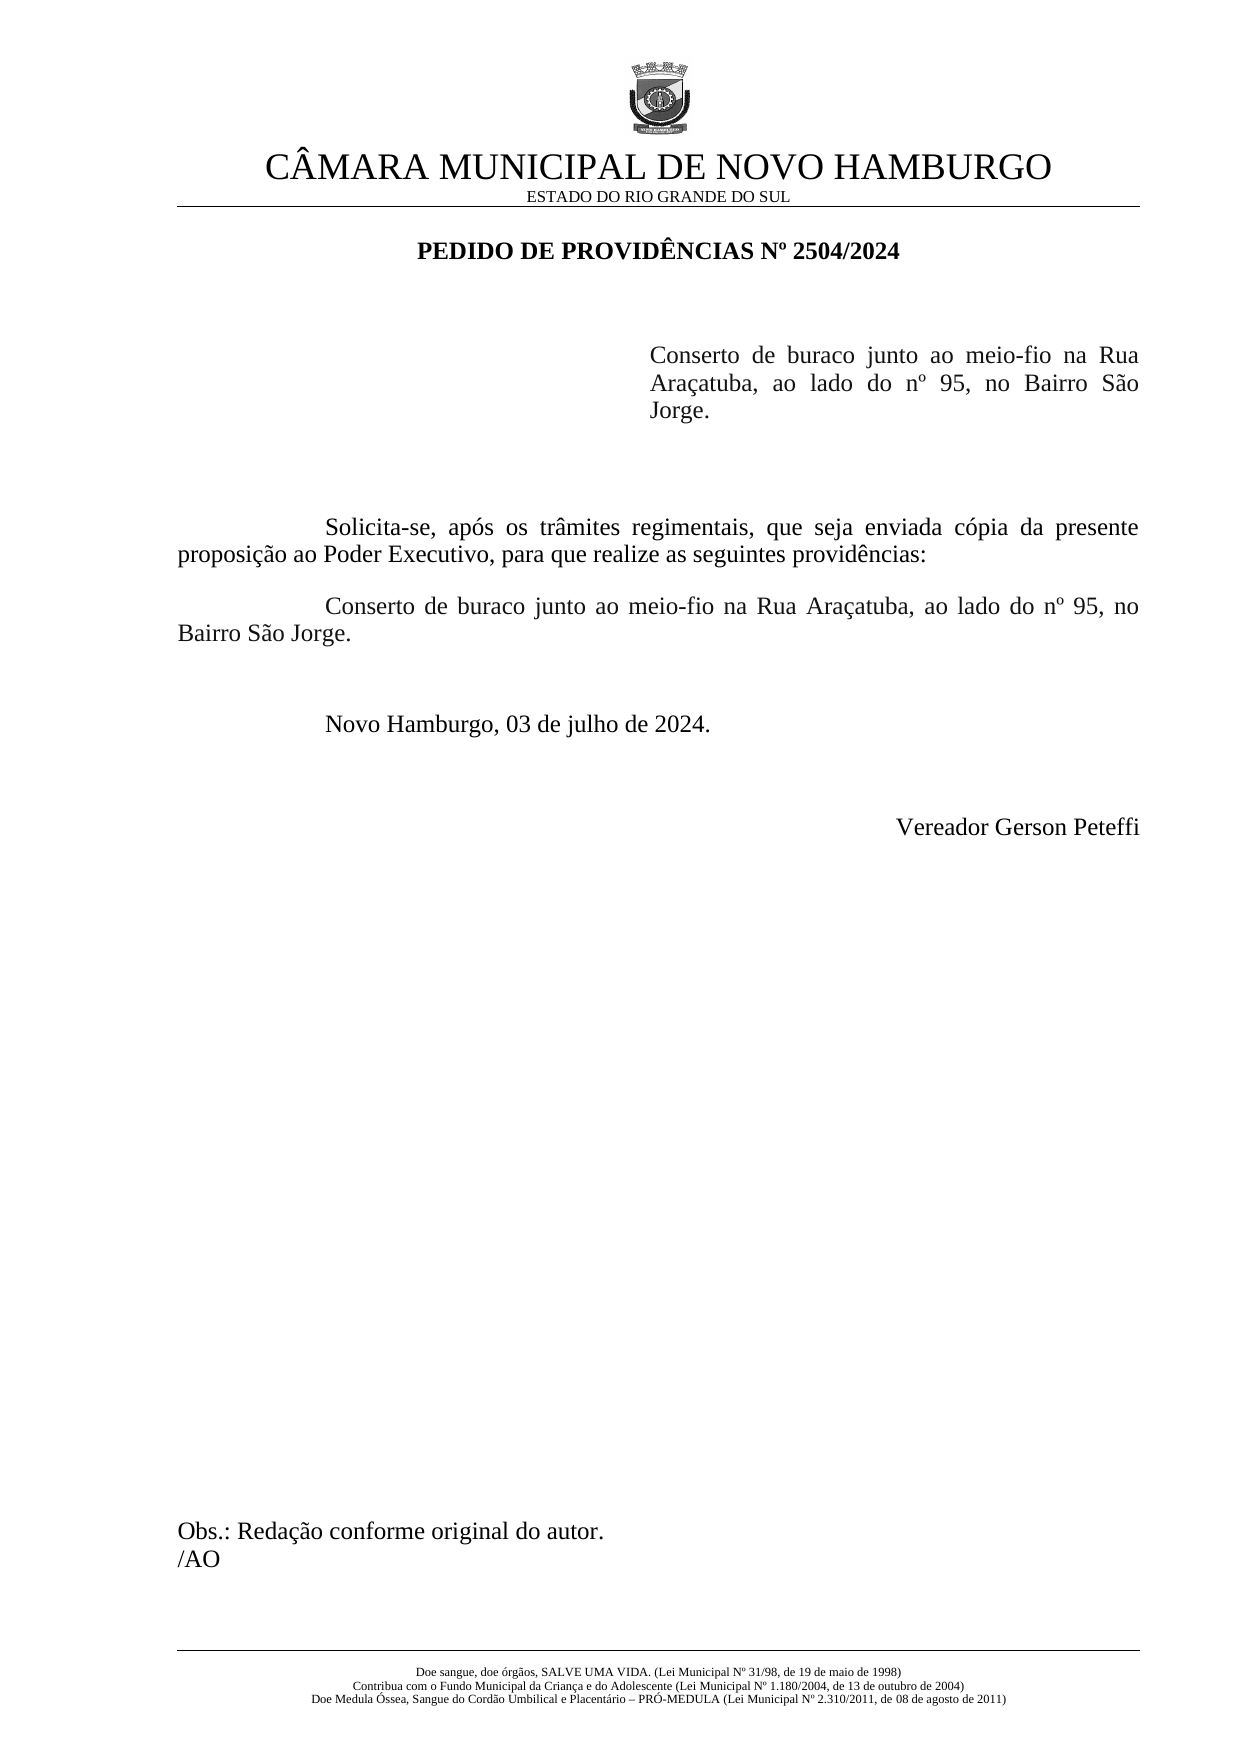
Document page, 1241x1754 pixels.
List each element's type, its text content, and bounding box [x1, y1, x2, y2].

text PEDIDO DE PROVIDÊNCIAS Nº 2504/2024 [177, 237, 1140, 264]
text Conserto de buraco junto ao meio-fio na Rua Araçatuba, ao lado do nº 95, no Bairro São Jorge. [177, 592, 1140, 647]
text Solicita-se, após os trâmites regimentais, que seja enviada cópia da presente proposição ao Poder Executivo, para que realize as seguintes providências: [177, 513, 1140, 568]
text /AO [177, 1545, 1140, 1573]
text Vereador Gerson Peteffi [177, 813, 1140, 841]
text Obs.: Redação conforme original do autor. [177, 1517, 1140, 1545]
text Conserto de buraco junto ao meio-fio na Rua Araçatuba, ao lado do nº 95, no Bairro São Jorge. [649, 341, 1140, 424]
text Novo Hamburgo, 03 de julho de 2024. [177, 710, 1140, 738]
